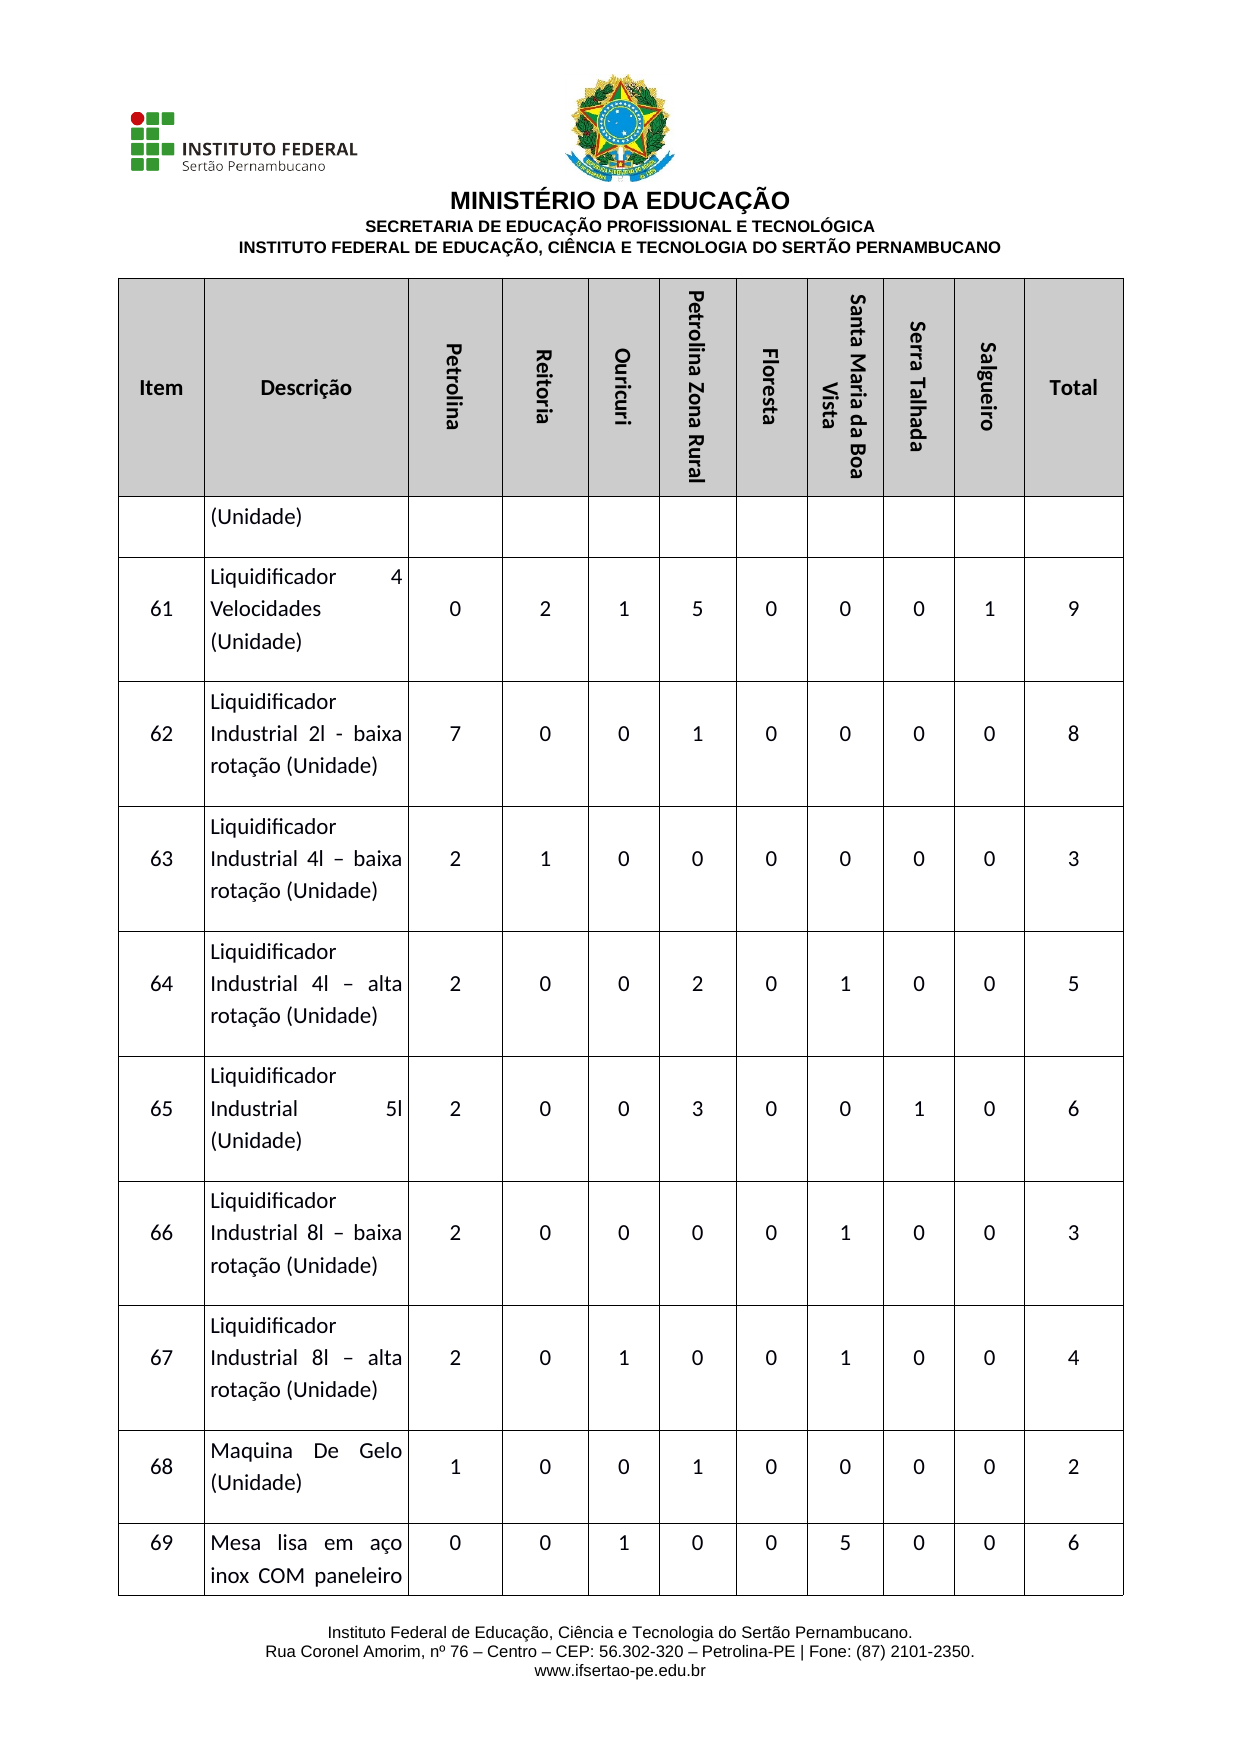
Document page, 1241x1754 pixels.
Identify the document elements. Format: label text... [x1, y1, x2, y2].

table_cell 0 [884, 1182, 954, 1305]
table_cell Liquidificador Industrial 4l – alta rotação (Unidade) [205, 932, 408, 1056]
table_cell 0 [884, 807, 954, 931]
table_cell 0 [589, 1431, 659, 1523]
table_cell (Unidade) [205, 497, 408, 557]
table_cell 1 [808, 1306, 883, 1430]
table_cell 2 [409, 1306, 502, 1430]
table_cell 0 [808, 1431, 883, 1523]
table_cell 65 [119, 1057, 204, 1181]
table_cell 0 [737, 1306, 807, 1430]
table_cell 4 [1025, 1306, 1123, 1430]
table_cell 0 [503, 1431, 588, 1523]
table_cell [660, 497, 736, 557]
table_cell 0 [503, 1306, 588, 1430]
table_cell Maquina De Gelo (Unidade) [205, 1431, 408, 1523]
table_cell [119, 497, 204, 557]
table_cell 0 [808, 558, 883, 681]
table_cell Mesa lisa em aço inox COM paneleiro [205, 1524, 408, 1594]
table_cell 0 [884, 558, 954, 681]
table_header Serra Talhada [884, 279, 954, 496]
table_cell 1 [808, 932, 883, 1056]
table_cell 0 [884, 682, 954, 806]
table_cell 0 [503, 1057, 588, 1181]
table_cell 0 [503, 1182, 588, 1305]
table_cell 0 [737, 932, 807, 1056]
table_cell Liquidificador 4 Velocidades (Unidade) [205, 558, 408, 681]
table_cell 2 [409, 1182, 502, 1305]
table_cell 2 [409, 1057, 502, 1181]
table_cell 0 [955, 1057, 1024, 1181]
table_cell 5 [1025, 932, 1123, 1056]
table_cell 0 [884, 932, 954, 1056]
table_cell 0 [884, 1431, 954, 1523]
table_cell Liquidificador Industrial 8l – baixa rotação (Unidade) [205, 1182, 408, 1305]
table_cell 0 [589, 682, 659, 806]
table_header Santa Maria da Boa Vista [808, 279, 883, 496]
table_cell [808, 497, 883, 557]
table_cell 0 [808, 807, 883, 931]
table_cell 0 [808, 1057, 883, 1181]
table_cell 6 [1025, 1524, 1123, 1594]
picture [565, 74, 675, 182]
table_cell 0 [737, 1524, 807, 1594]
table_cell 67 [119, 1306, 204, 1430]
table_cell 0 [955, 1306, 1024, 1430]
table_cell 66 [119, 1182, 204, 1305]
table_cell 63 [119, 807, 204, 931]
table_cell 0 [955, 807, 1024, 931]
table_cell 9 [1025, 558, 1123, 681]
table_cell [589, 497, 659, 557]
table_cell 1 [955, 558, 1024, 681]
table_cell [955, 497, 1024, 557]
table_cell 0 [955, 1182, 1024, 1305]
table_cell 0 [409, 1524, 502, 1594]
table_cell 0 [737, 1431, 807, 1523]
table_cell 1 [884, 1057, 954, 1181]
table_cell 0 [503, 932, 588, 1056]
table_cell 8 [1025, 682, 1123, 806]
table_cell 64 [119, 932, 204, 1056]
table_cell Liquidificador Industrial 5l (Unidade) [205, 1057, 408, 1181]
table_cell 1 [503, 807, 588, 931]
picture [130, 112, 358, 171]
table_header Total [1025, 279, 1123, 496]
table_cell [884, 497, 954, 557]
table_cell 0 [737, 1182, 807, 1305]
table_header Floresta [737, 279, 807, 496]
table_cell 62 [119, 682, 204, 806]
table_cell 0 [409, 558, 502, 681]
table_cell 0 [955, 682, 1024, 806]
table_cell 3 [1025, 1182, 1123, 1305]
table_cell 0 [884, 1306, 954, 1430]
table_cell 0 [660, 1306, 736, 1430]
table_cell 6 [1025, 1057, 1123, 1181]
table_cell 2 [660, 932, 736, 1056]
table_header Petrolina [409, 279, 502, 496]
table_cell 7 [409, 682, 502, 806]
table_cell 0 [955, 932, 1024, 1056]
table_cell 2 [409, 807, 502, 931]
table_cell 1 [660, 682, 736, 806]
table_cell Liquidificador Industrial 4l – baixa rotação (Unidade) [205, 807, 408, 931]
table_cell 3 [660, 1057, 736, 1181]
table_cell 2 [503, 558, 588, 681]
table_cell Liquidificador Industrial 8l – alta rotação (Unidade) [205, 1306, 408, 1430]
table_cell 69 [119, 1524, 204, 1594]
table_cell 0 [503, 682, 588, 806]
table_cell 0 [737, 807, 807, 931]
table_cell 0 [589, 932, 659, 1056]
table_cell 0 [660, 807, 736, 931]
table_cell 1 [409, 1431, 502, 1523]
table_cell Liquidificador Industrial 2l - baixa rotação (Unidade) [205, 682, 408, 806]
table_cell 68 [119, 1431, 204, 1523]
table_cell [737, 497, 807, 557]
table_header Item [119, 279, 204, 496]
table_cell 2 [1025, 1431, 1123, 1523]
table_cell 1 [808, 1182, 883, 1305]
table_cell 5 [808, 1524, 883, 1594]
table_cell 0 [503, 1524, 588, 1594]
table_cell 1 [589, 1524, 659, 1594]
table_cell 0 [737, 682, 807, 806]
table_header Descrição [205, 279, 408, 496]
table_cell [1025, 497, 1123, 557]
table_cell [503, 497, 588, 557]
table_cell 0 [955, 1431, 1024, 1523]
table_cell 61 [119, 558, 204, 681]
table_header Reitoria [503, 279, 588, 496]
table_cell 1 [589, 558, 659, 681]
table_cell 0 [589, 1057, 659, 1181]
table_cell 0 [660, 1524, 736, 1594]
table_cell 0 [808, 682, 883, 806]
table_cell 0 [737, 558, 807, 681]
table_cell 5 [660, 558, 736, 681]
table_cell 0 [955, 1524, 1024, 1594]
table_header Petrolina Zona Rural [660, 279, 736, 496]
table_cell 0 [589, 807, 659, 931]
table_header Ouricuri [589, 279, 659, 496]
table_cell 1 [660, 1431, 736, 1523]
table_cell 0 [660, 1182, 736, 1305]
table_cell 3 [1025, 807, 1123, 931]
table_cell 0 [737, 1057, 807, 1181]
table_cell 1 [589, 1306, 659, 1430]
table_cell 0 [589, 1182, 659, 1305]
table_cell [409, 497, 502, 557]
table_cell 2 [409, 932, 502, 1056]
table_header Salgueiro [955, 279, 1024, 496]
table_cell 0 [884, 1524, 954, 1594]
